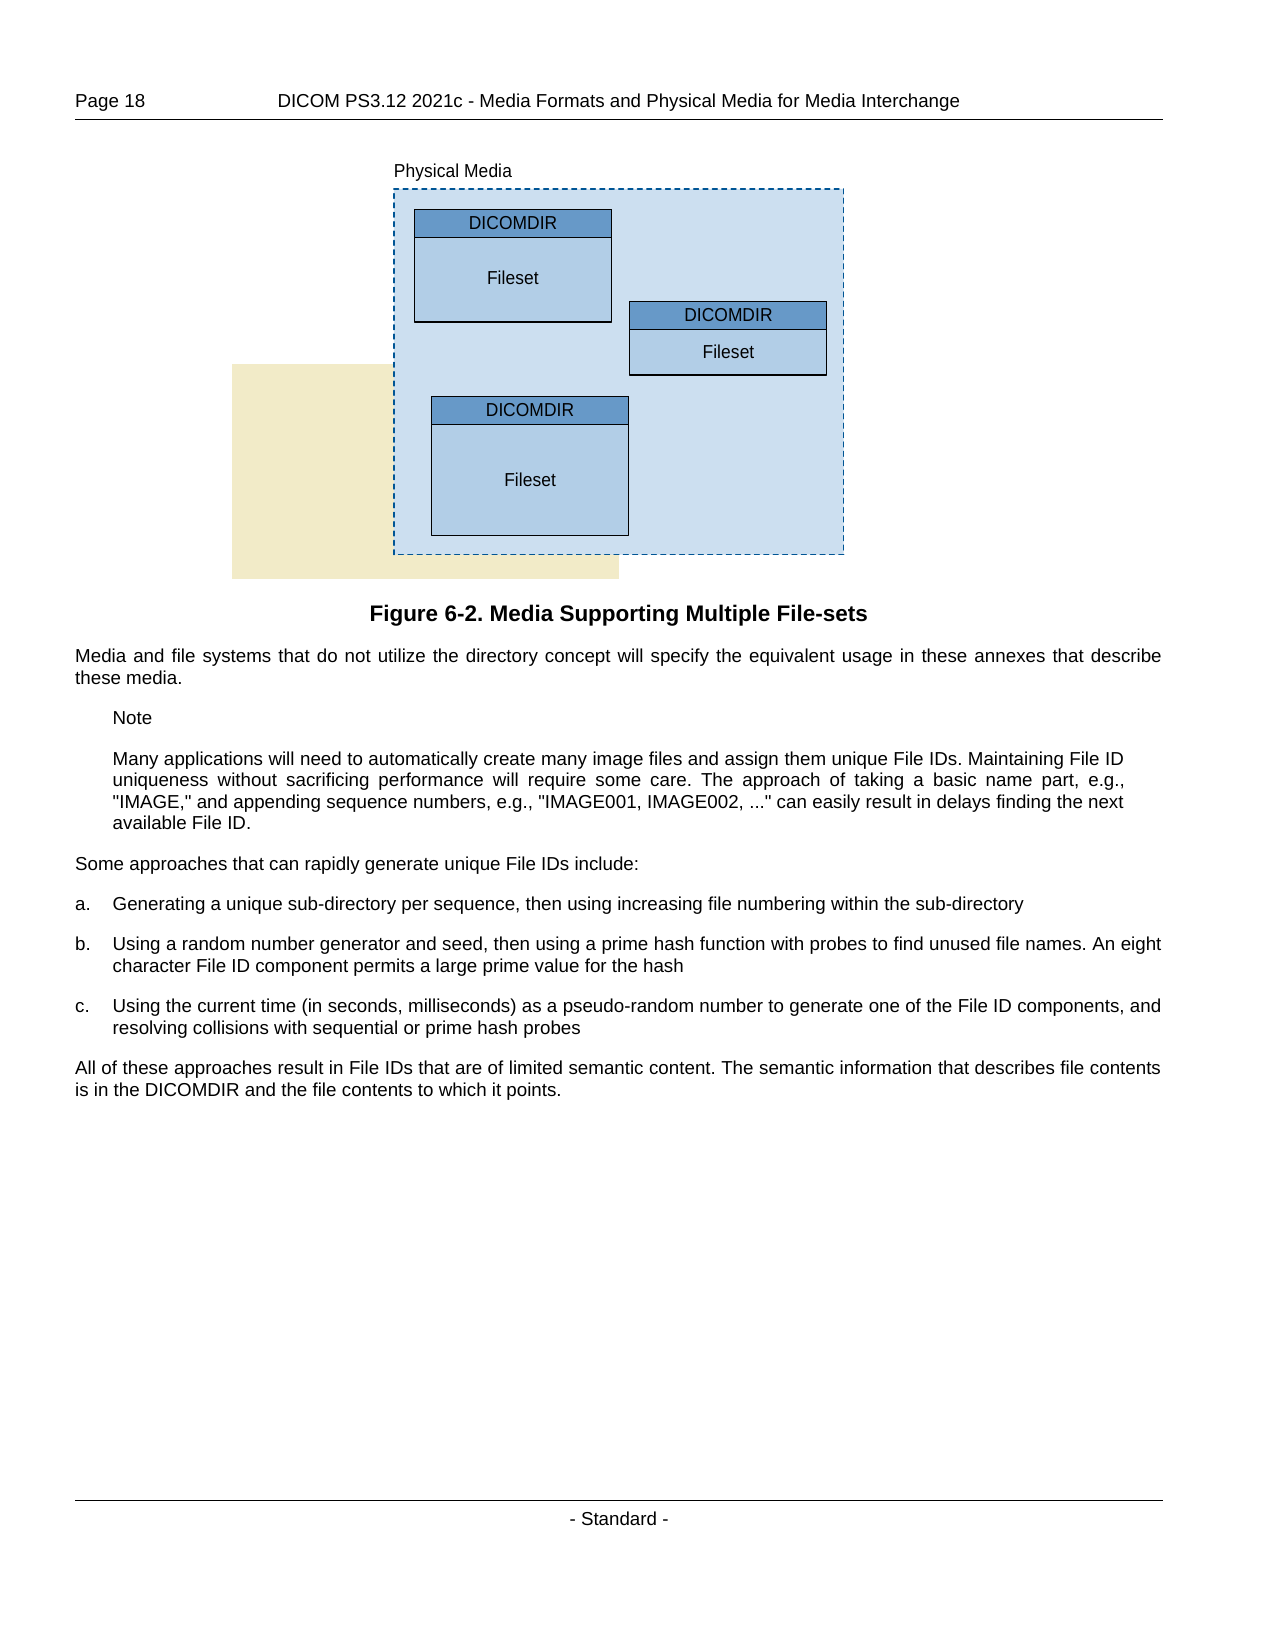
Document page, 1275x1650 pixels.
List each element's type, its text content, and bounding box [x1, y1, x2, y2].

text c. Using the current time (in seconds, milliseconds) as a pseudo-random number to generate one of the File ID components, and resolving collisions with sequential or prime hash probes [75, 995, 1162, 1038]
text All of these approaches result in File IDs that are of limited semantic content. The semantic information that describes file contents is in the DICOMDIR and the file contents to which it points. [75, 1057, 1162, 1100]
text a. Generating a unique sub-directory per sequence, then using increasing file numbering within the sub-directory [75, 893, 1162, 914]
text Some approaches that can rapidly generate unique File IDs include: [75, 852, 1162, 874]
text Many applications will need to automatically create many image files and assign them unique File IDs. Maintaining File ID uniqueness without sacrificing performance will require some care. The approach of taking a basic name part, e.g., "IMAGE," and appending sequence numbers, e.g., "IMAGE001, IMAGE002, ..." can easily result in delays finding the next available File ID. [112, 747, 1125, 834]
text Note [112, 707, 1125, 729]
text Media and file systems that do not utilize the directory concept will specify the equivalent usage in these annexes that describe these media. [75, 645, 1162, 688]
text Figure 6-2. Media Supporting Multiple File-sets [75, 601, 1162, 626]
text b. Using a random number generator and seed, then using a prime hash function with probes to find unused file names. An eight character File ID component permits a large prime value for the hash [75, 933, 1162, 976]
